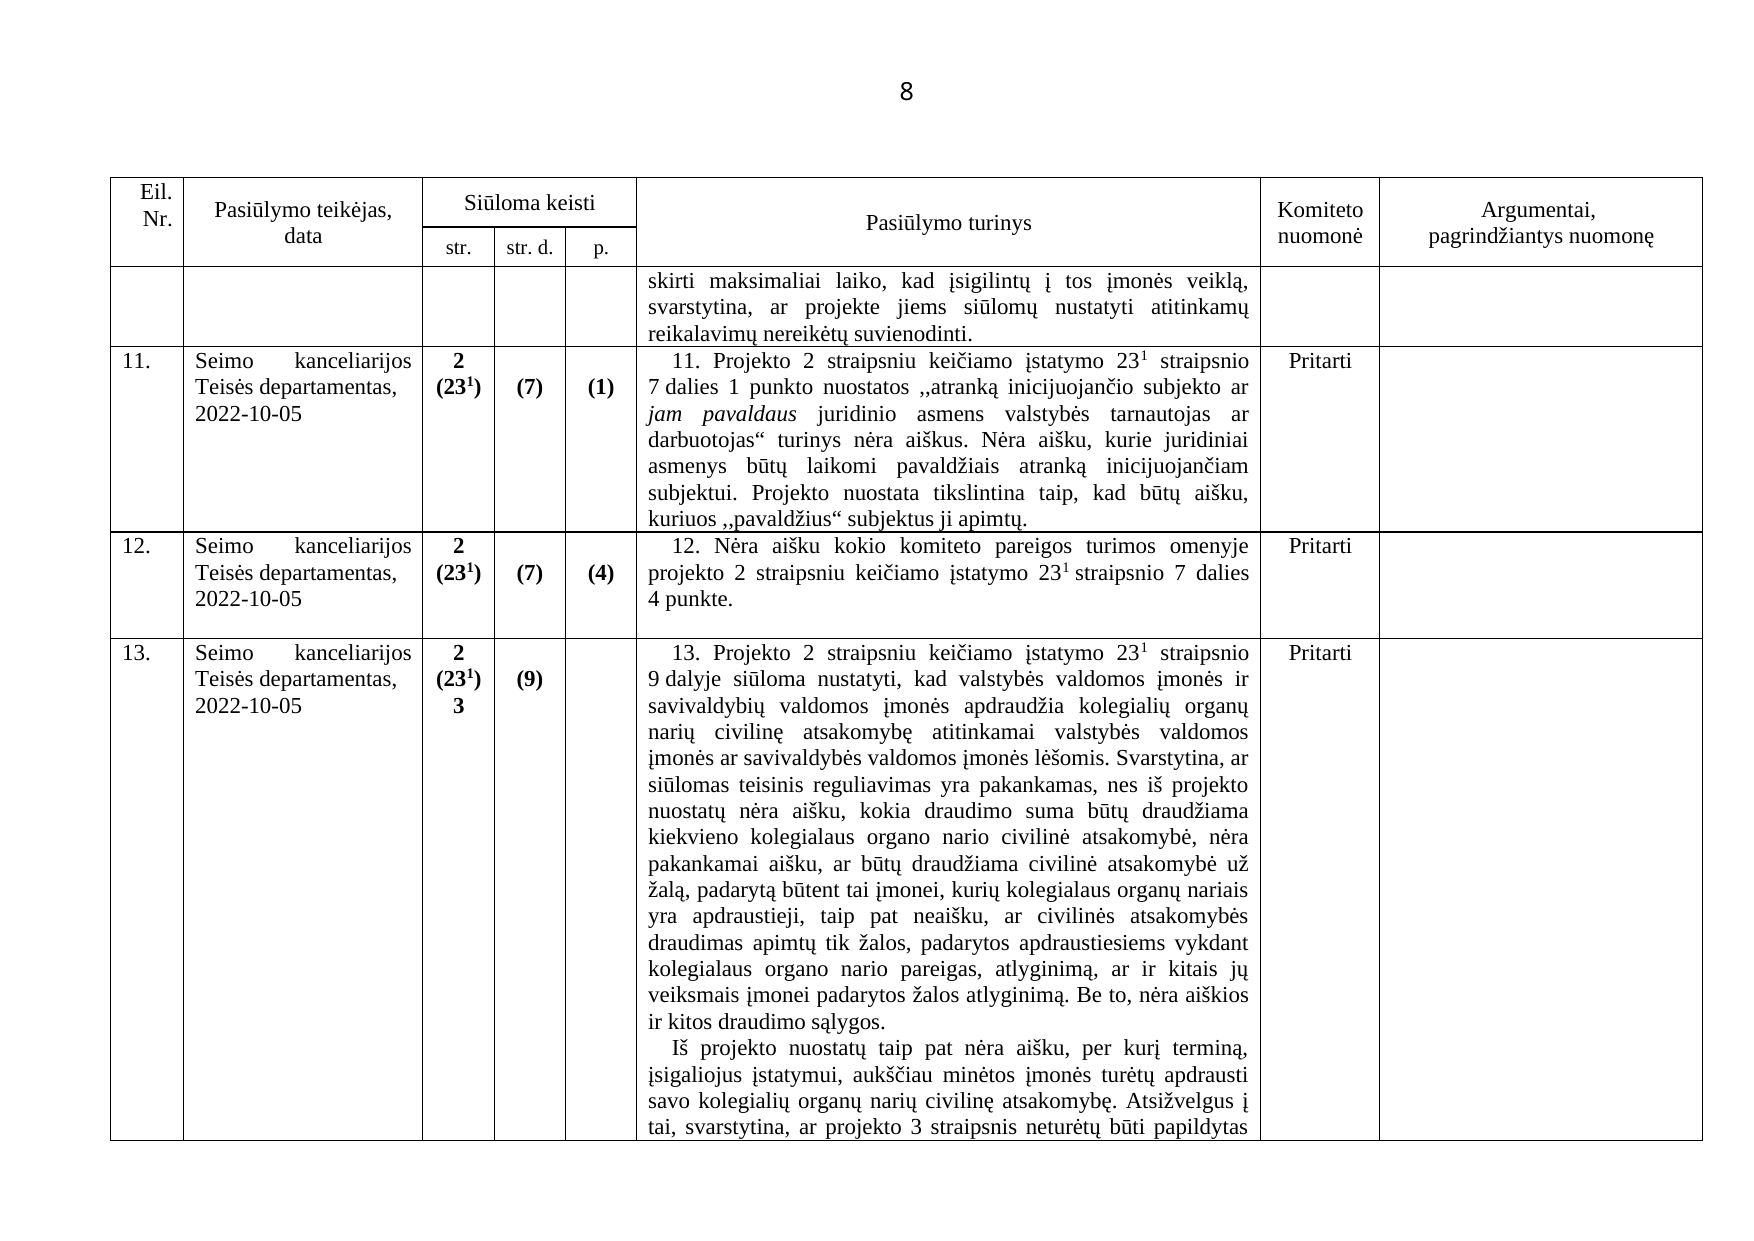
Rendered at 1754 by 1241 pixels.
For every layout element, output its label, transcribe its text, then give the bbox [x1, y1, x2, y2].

table_cell (7) [495, 533, 565, 638]
table_cell [1380, 347, 1702, 531]
table_cell [1380, 533, 1702, 638]
table_cell str. [423, 228, 494, 266]
table_cell [1380, 267, 1702, 346]
table_header Siūloma keisti [423, 178, 636, 226]
table_cell [423, 267, 494, 346]
table_cell [184, 267, 422, 346]
table_cell [566, 639, 636, 1140]
table_header Argumentai, pagrindžiantys nuomonę [1380, 178, 1702, 266]
table_header Pasiūlymo teikėjas, data [184, 178, 422, 266]
table_cell [1261, 267, 1379, 346]
table_cell [111, 533, 183, 638]
table_cell Seimo kanceliarijos Teisės departamentas, 2022-10-05 [184, 533, 422, 638]
table_header Komiteto nuomonė [1261, 178, 1379, 266]
table_cell Pritarti [1261, 639, 1379, 1140]
table_cell (1) [566, 347, 636, 531]
table_cell (9) [495, 639, 565, 1140]
table_header Pasiūlymo turinys [637, 178, 1260, 266]
table_cell Pritarti [1261, 533, 1379, 638]
table_cell 13. Projekto 2 straipsniu keičiamo įstatymo 231 straipsnio 9 dalyje siūloma nustatyti, kad valstybės valdomos įmonės ir savivaldybių valdomos įmonės apdraudžia kolegialių organų narių civilinę atsakomybę atitinkamai valstybės valdomos įmonės ar savivaldybės valdomos įmonės lėšomis. Svarstytina, ar siūlomas teisinis reguliavimas yra pakankamas, nes iš projekto nuostatų nėra aišku, kokia draudimo suma būtų draudžiama kiekvieno kolegialaus organo nario civilinė atsakomybė, nėra pakankamai aišku, ar būtų draudžiama civilinė atsakomybė už žalą, padarytą būtent tai įmonei, kurių kolegialaus organų nariais yra apdraustieji, taip pat neaišku, ar civilinės atsakomybės draudimas apimtų tik žalos, padarytos apdraustiesiems vykdant kolegialaus organo nario pareigas, atlyginimą, ar ir kitais jų veiksmais įmonei padarytos žalos atlyginimą. Be to, nėra aiškios ir kitos draudimo sąlygos. Iš projekto nuostatų taip pat nėra aišku, per kurį terminą, įsigaliojus įstatymui, aukščiau minėtos įmonės turėtų apdrausti savo kolegialių organų narių civilinę atsakomybę. Atsižvelgus į tai, svarstytina, ar projekto 3 straipsnis neturėtų būti papildytas [637, 639, 1260, 1140]
table_cell (4) [566, 533, 636, 638]
table_cell [111, 267, 183, 346]
table_cell [495, 267, 565, 346]
table_cell 12. Nėra aišku kokio komiteto pareigos turimos omenyje projekto 2 straipsniu keičiamo įstatymo 231 straipsnio 7 dalies 4 punkte. [637, 533, 1260, 638]
table_cell Pritarti [1261, 347, 1379, 531]
table_cell Seimo kanceliarijos Teisės departamentas, 2022-10-05 [184, 639, 422, 1140]
table_cell skirti maksimaliai laiko, kad įsigilintų į tos įmonės veiklą, svarstytina, ar projekte jiems siūlomų nustatyti atitinkamų reikalavimų nereikėtų suvienodinti. [637, 267, 1260, 346]
table_cell 2 (231) [423, 347, 494, 531]
table_cell 2 (231) 3 [423, 639, 494, 1140]
table_cell [111, 347, 183, 531]
table_cell str. d. [495, 228, 565, 266]
table_cell 11. Projekto 2 straipsniu keičiamo įstatymo 231 straipsnio 7 dalies 1 punkto nuostatos ,,atranką inicijuojančio subjekto ar jam pavaldaus juridinio asmens valstybės tarnautojas ar darbuotojas“ turinys nėra aiškus. Nėra aišku, kurie juridiniai asmenys būtų laikomi pavaldžiais atranką inicijuojančiam subjektui. Projekto nuostata tikslintina taip, kad būtų aišku, kuriuos ,,pavaldžius“ subjektus ji apimtų. [637, 347, 1260, 531]
table_cell p. [566, 228, 636, 266]
table_header Eil. Nr. [111, 178, 183, 266]
table_cell (7) [495, 347, 565, 531]
table_cell [566, 267, 636, 346]
table_cell [111, 639, 183, 1140]
table_cell [1380, 639, 1702, 1140]
table_cell Seimo kanceliarijos Teisės departamentas, 2022-10-05 [184, 347, 422, 531]
table_cell 2 (231) [423, 533, 494, 638]
